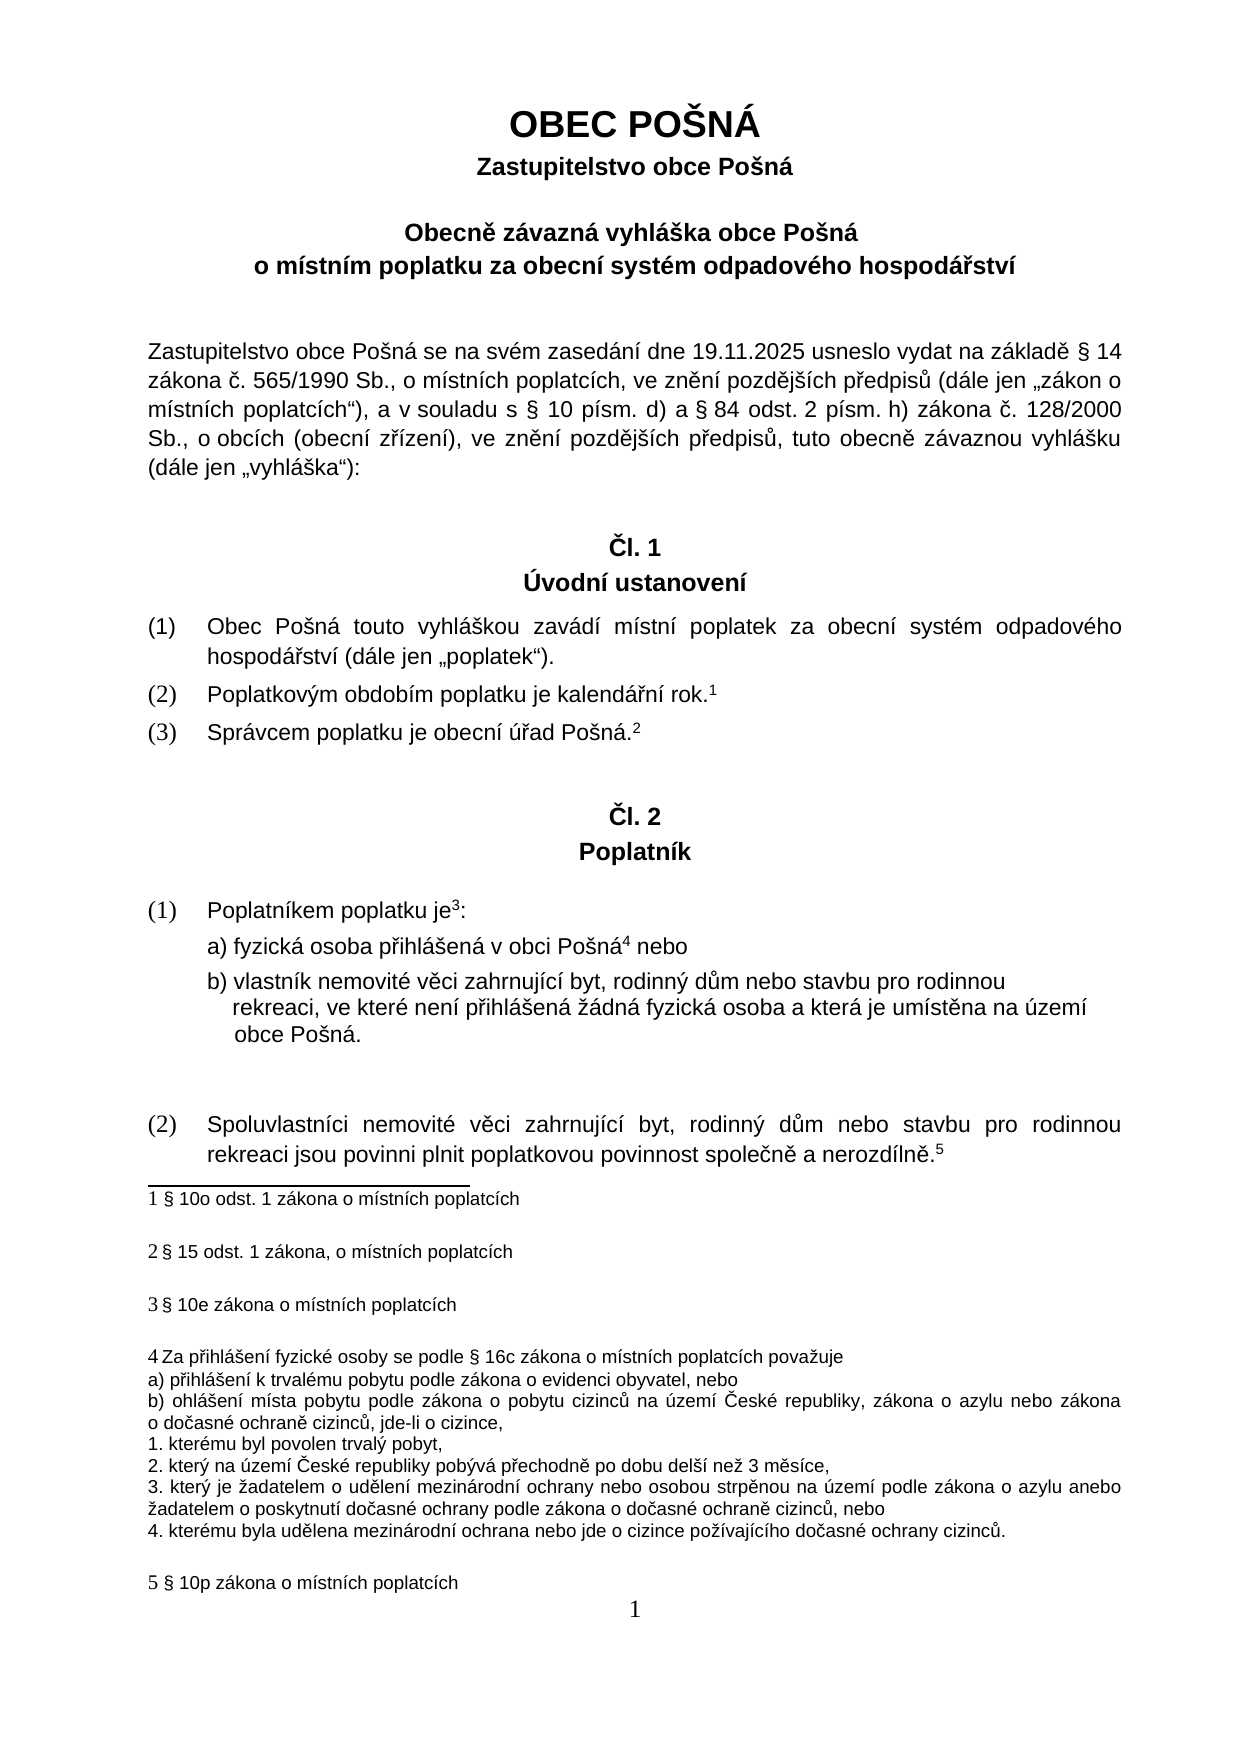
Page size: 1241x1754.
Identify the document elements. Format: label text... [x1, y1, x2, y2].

text Poplatník [148, 837, 1122, 866]
text Obecně závazná vyhláška obce Pošná [148, 218, 1122, 247]
text 3. který je žadatelem o udělení mezinárodní ochrany nebo osobou strpěnou na území podle zákona o azylu anebo žadatelem o poskytnutí dočasné ochrany podle zákona o dočasné ochraně cizinců, nebo [148, 1476, 1122, 1519]
text Zastupitelstvo obce Pošná [148, 152, 1122, 181]
list Spoluvlastníci nemovité věci zahrnující byt, rodinný dům nebo stavbu pro rodinnou rekreaci jsou povinni plnit poplatkovou povinnost společně a nerozdílně. [148, 1109, 1122, 1167]
text OBEC POŠNÁ [148, 103, 1122, 146]
text b) ohlášení místa pobytu podle zákona o pobytu cizinců na území České republiky, zákona o azylu nebo zákona o dočasné ochraně cizinců, jde-li o cizince, [148, 1390, 1122, 1433]
list Správcem poplatku je obecní úřad Pošná. [148, 717, 1122, 746]
text rekreaci, ve které není přihlášená žádná fyzická osoba a která je umístěna na území [148, 994, 1122, 1021]
text Čl. 2 [148, 802, 1122, 831]
text 1. kterému byl povolen trvalý pobyt, [148, 1433, 1122, 1455]
text Úvodní ustanovení [148, 567, 1122, 596]
text Za přihlášení fyzické osoby se podle § 16c zákona o místních poplatcích považuje [148, 1344, 1122, 1368]
text a) přihlášení k trvalému pobytu podle zákona o evidenci obyvatel, nebo [148, 1368, 1122, 1390]
list Obec Pošná touto vyhláškou zavádí místní poplatek za obecní systém odpadového hospodářství (dále jen „poplatek“). [148, 613, 1122, 669]
subtitle Zastupitelstvo obce Pošná se na svém zasedání dne 19.11.2025 usneslo vydat na základě § 14 zákona č. 565/1990 Sb., o místních poplatcích, ve znění pozdějších předpisů (dále jen „zákon o místních poplatcích“), a v souladu s § 10 písm. d) a § 84 odst. 2 písm. h) zákona č. 128/2000 Sb., o obcích (obecní zřízení), ve znění pozdějších předpisů, tuto obecně závaznou vyhlášku (dále jen „vyhláška“): [148, 338, 1122, 480]
text a) fyzická osoba přihlášená v obci Pošná nebo [148, 933, 1122, 959]
list Poplatníkem poplatku je: [148, 895, 1122, 923]
list Poplatkovým obdobím poplatku je kalendářní rok. [148, 679, 1122, 708]
list § 15 odst. 1 zákona, o místních poplatcích [148, 1239, 1122, 1263]
text b) vlastník nemovité věci zahrnující byt, rodinný dům nebo stavbu pro rodinnou [148, 968, 1122, 994]
text obce Pošná. [148, 1021, 1122, 1047]
list § 10e zákona o místních poplatcích [148, 1292, 1122, 1316]
text 2. který na území České republiky pobývá přechodně po dobu delší než 3 měsíce, [148, 1455, 1122, 1476]
text 4. kterému byla udělena mezinárodní ochrana nebo jde o cizince požívajícího dočasné ochrany cizinců. [148, 1519, 1122, 1541]
list § 10o odst. 1 zákona o místních poplatcích [148, 1186, 1122, 1210]
text o místním poplatku za obecní systém odpadového hospodářství [148, 251, 1122, 280]
text Čl. 1 [148, 532, 1122, 561]
list § 10p zákona o místních poplatcích [148, 1570, 1122, 1594]
